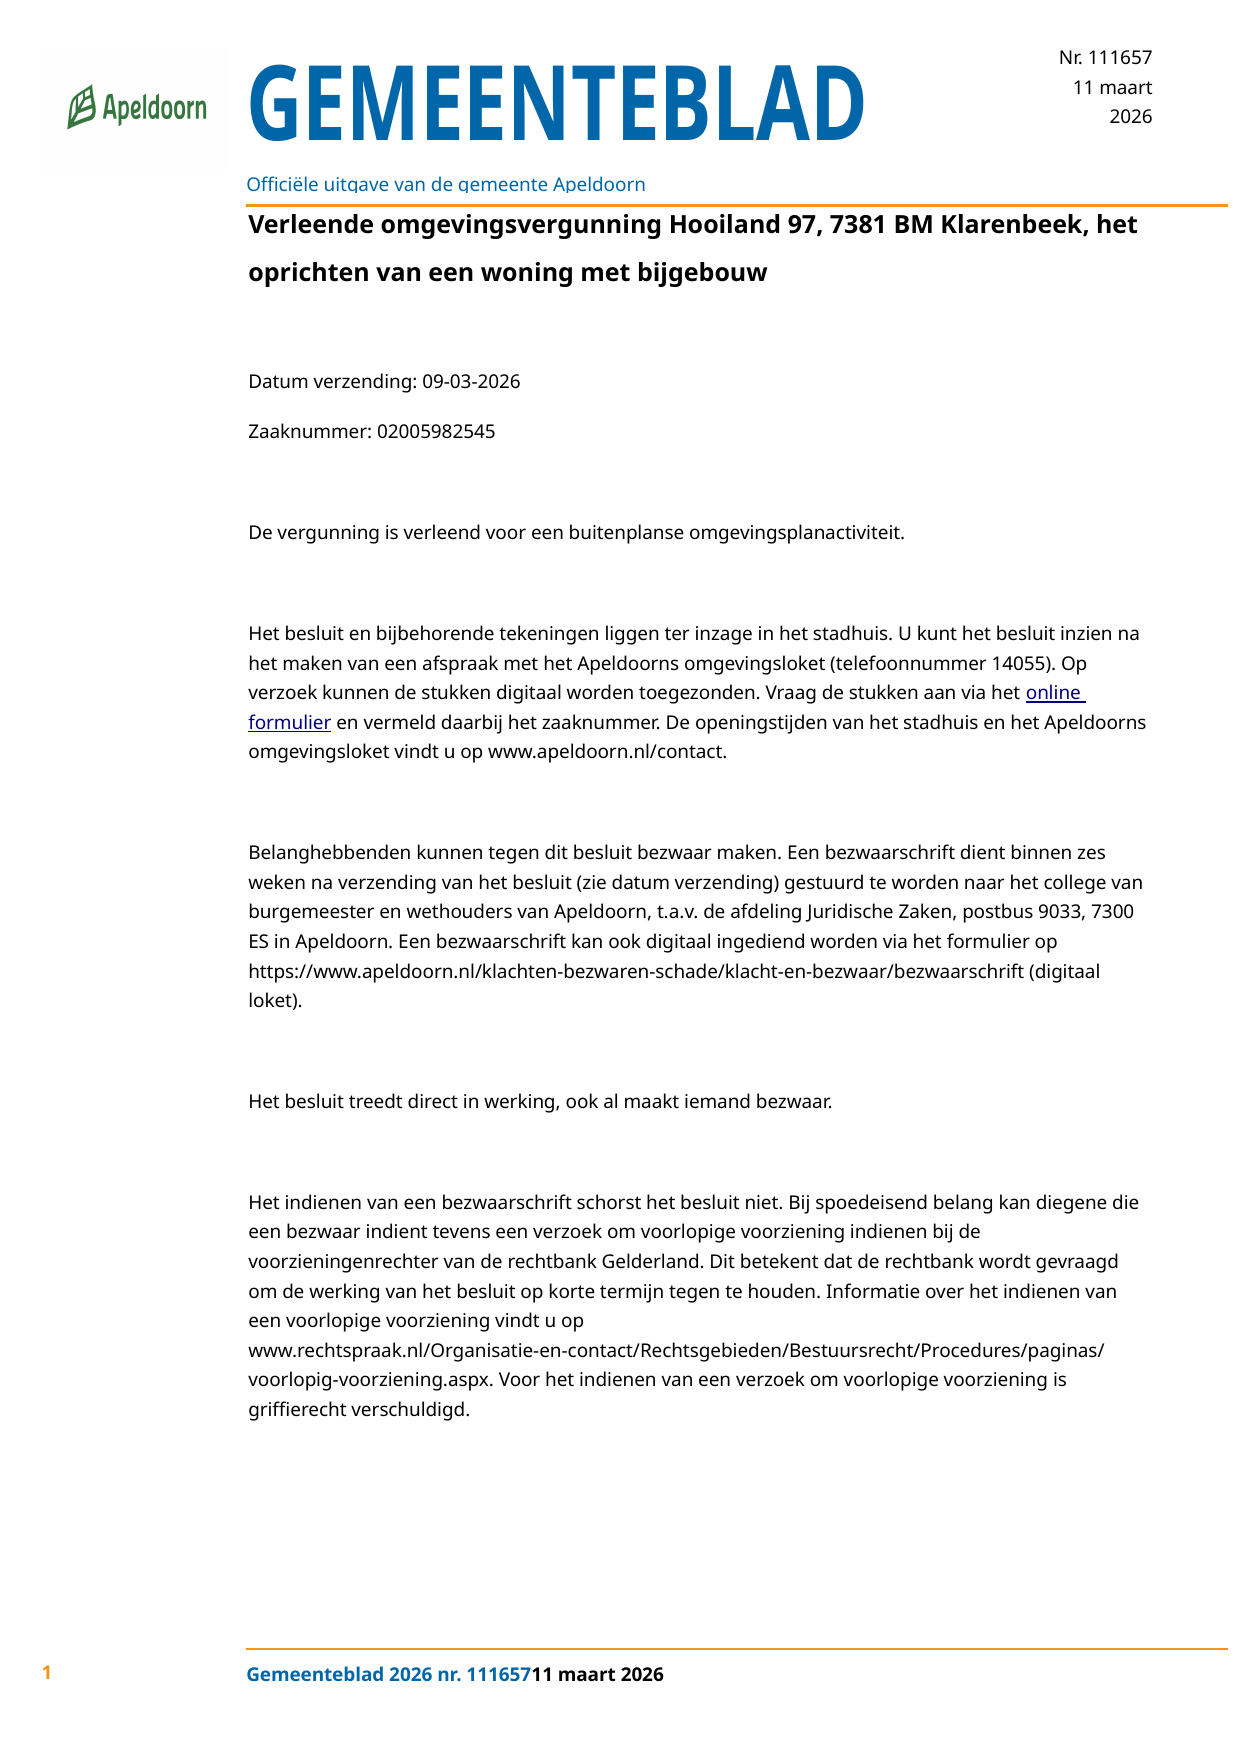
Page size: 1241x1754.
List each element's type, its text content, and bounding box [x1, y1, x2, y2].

picture [41, 47, 231, 172]
text Zaaknummer: 02005982545 [248, 419, 1152, 444]
text Het besluit treedt direct in werking, ook al maakt iemand bezwaar. [248, 1088, 1152, 1114]
text Het indienen van een bezwaarschrift schorst het besluit niet. Bij spoedeisend belang kan diegene die een bezwaar indient tevens een verzoek om voorlopige voorziening indienen bij de voorzieningenrechter van de rechtbank Gelderland. Dit betekent dat de rechtbank wordt gevraagd om de werking van het besluit op korte termijn tegen te houden. Informatie over het indienen van een voorlopige voorziening vindt u op www.rechtspraak.nl/Organisatie-en-contact/Rechtsgebieden/Bestuursrecht/Procedures/paginas/voorlopig-voorziening.aspx. Voor het indienen van een verzoek om voorlopige voorziening is griffierecht verschuldigd. [248, 1189, 1152, 1422]
text De vergunning is verleend voor een buitenplanse omgevingsplanactiviteit. [248, 519, 1152, 545]
text Datum verzending: 09-03-2026 [248, 368, 1152, 394]
text Het besluit en bijbehorende tekeningen liggen ter inzage in het stadhuis. U kunt het besluit inzien na het maken van een afspraak met het Apeldoorns omgevingsloket (telefoonnummer 14055). Op verzoek kunnen de stukken digitaal worden toegezonden. Vraag de stukken aan via het online formulier en vermeld daarbij het zaaknummer. De openingstijden van het stadhuis en het Apeldoorns omgevingsloket vindt u op www.apeldoorn.nl/contact. [248, 620, 1152, 764]
text Verleende omgevingsvergunning Hooiland 97, 7381 BM Klarenbeek, het oprichten van een woning met bijgebouw [248, 207, 1152, 288]
text Belanghebbenden kunnen tegen dit besluit bezwaar maken. Een bezwaarschrift dient binnen zes weken na verzending van het besluit (zie datum verzending) gestuurd te worden naar het college van burgemeester en wethouders van Apeldoorn, t.a.v. de afdeling Juridische Zaken, postbus 9033, 7300 ES in Apeldoorn. Een bezwaarschrift kan ook digitaal ingediend worden via het formulier op https://www.apeldoorn.nl/klachten-bezwaren-schade/klacht-en-bezwaar/bezwaarschrift (digitaal loket). [248, 839, 1152, 1013]
